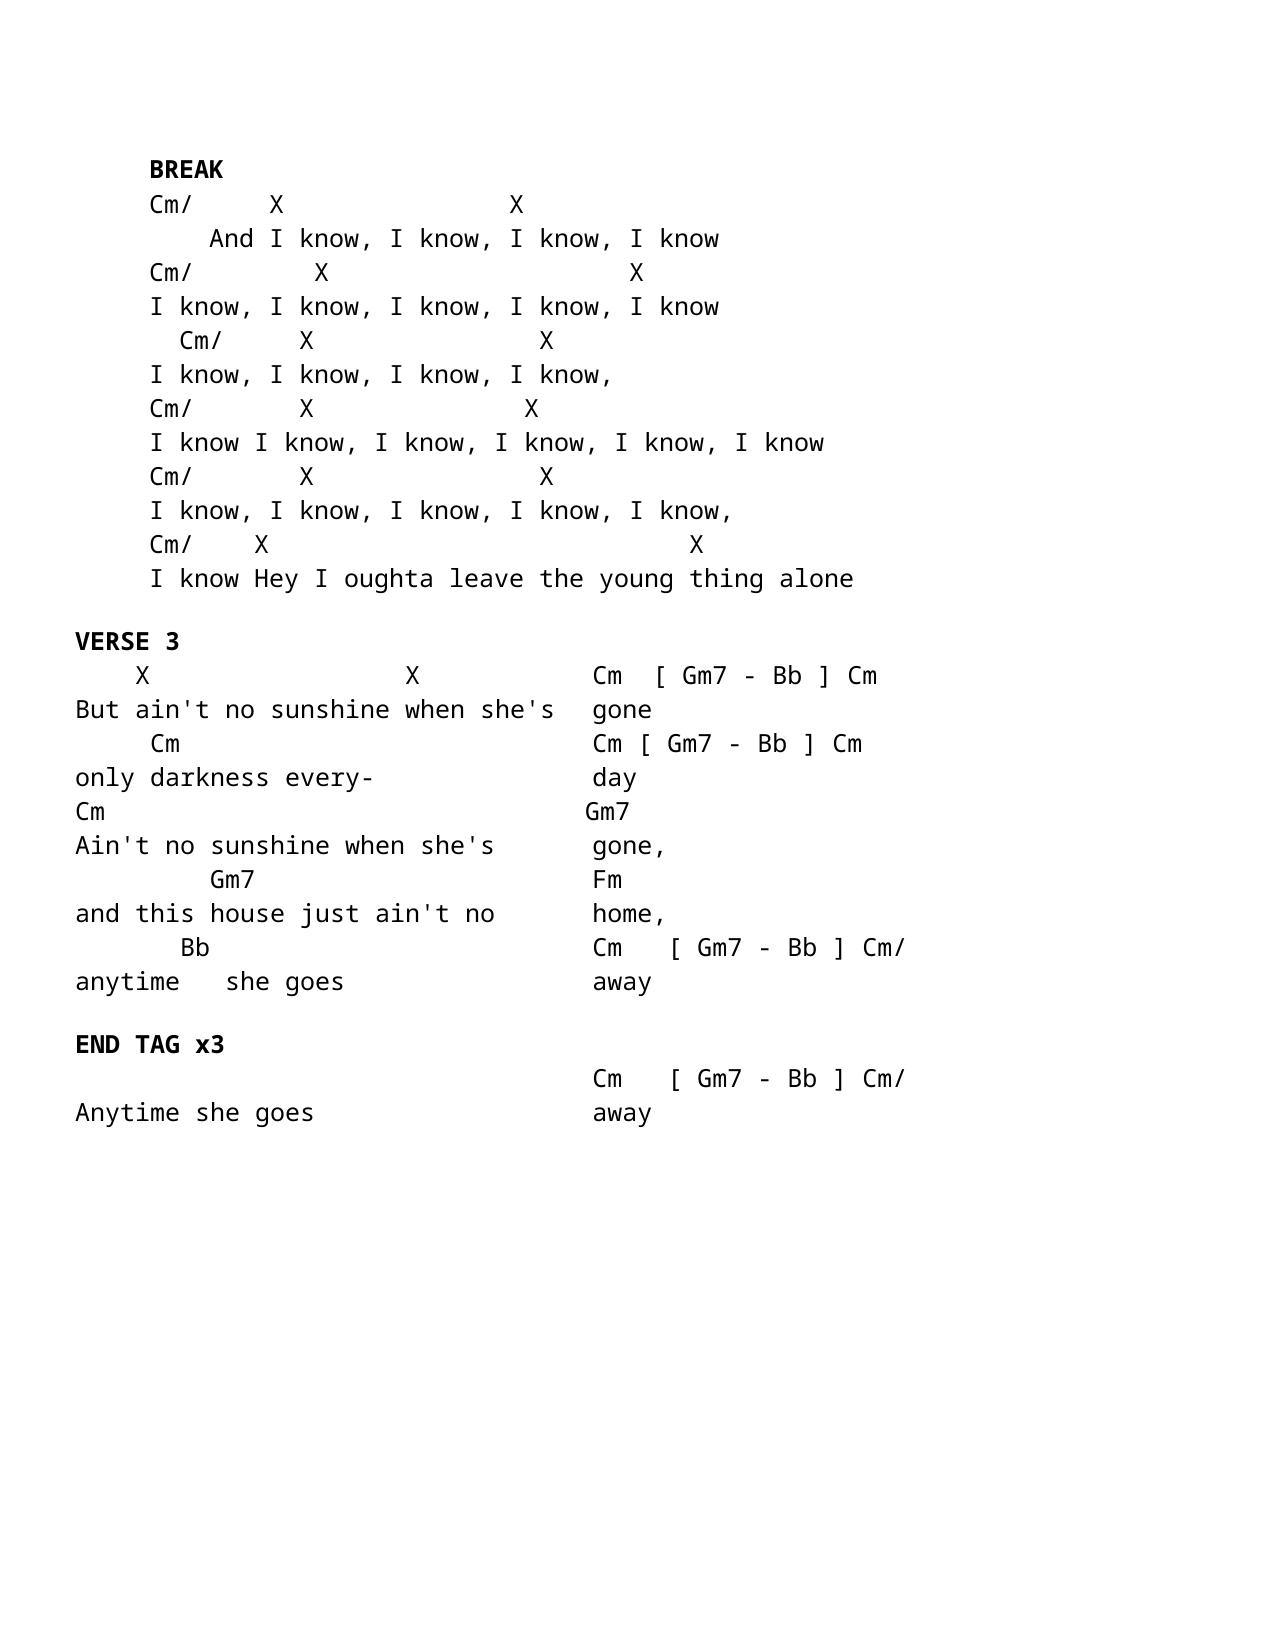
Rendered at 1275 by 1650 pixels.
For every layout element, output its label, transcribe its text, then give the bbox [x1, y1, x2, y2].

text I know Hey I oughta leave the young thing alone [149, 561, 1215, 595]
text Cm/ X X [149, 527, 1215, 561]
text Cm/ X X [149, 391, 1215, 425]
text But ain't no sunshine when she's gone [75, 692, 1215, 726]
text X X Cm [ Gm7 - Bb ] Cm [75, 657, 1215, 692]
text Cm/ X X [149, 186, 1215, 220]
text And I know, I know, I know, I know [149, 220, 1215, 254]
text BREAK [149, 152, 1215, 186]
text Anytime she goes away [75, 1095, 1215, 1129]
text anytime she goes away [75, 964, 1215, 998]
text I know, I know, I know, I know, I know, [149, 493, 1215, 527]
text I know, I know, I know, I know, [149, 357, 1215, 391]
text Gm7 Fm [75, 862, 1215, 896]
text Bb Cm [ Gm7 - Bb ] Cm/ [75, 930, 1215, 964]
text Cm [ Gm7 - Bb ] Cm/ [75, 1061, 1215, 1095]
text I know, I know, I know, I know, I know [149, 288, 1215, 322]
text I know I know, I know, I know, I know, I know [149, 425, 1215, 459]
text Cm/ X X [149, 459, 1215, 493]
text and this house just ain't no home, [75, 896, 1215, 930]
text Cm/ X X [149, 254, 1215, 288]
text VERSE 3 [75, 623, 1215, 657]
text END TAG x3 [75, 1027, 1215, 1061]
text Cm Cm [ Gm7 - Bb ] Cm [75, 726, 1215, 760]
text Cm Gm7 [75, 794, 1215, 828]
text Ain't no sunshine when she's gone, [75, 828, 1215, 862]
text only darkness every- day [75, 760, 1215, 794]
text Cm/ X X [149, 322, 1215, 357]
